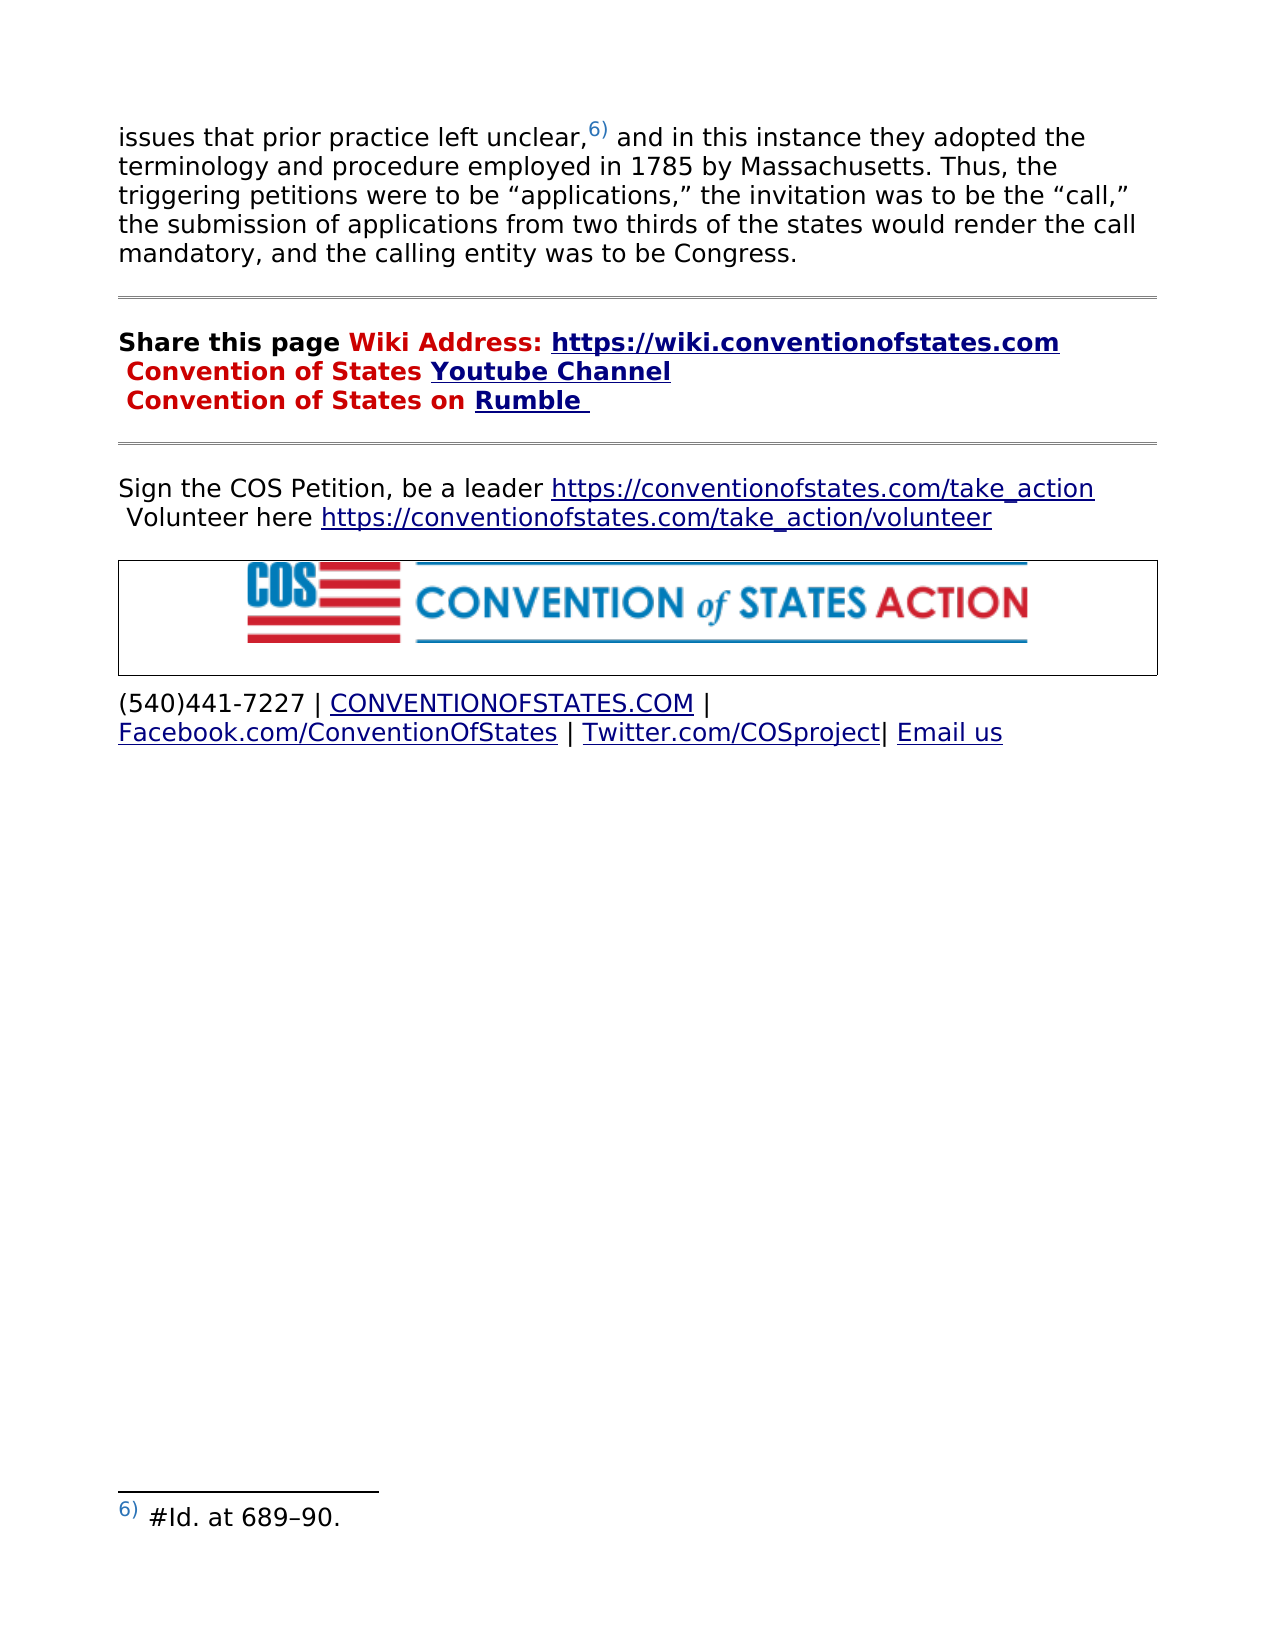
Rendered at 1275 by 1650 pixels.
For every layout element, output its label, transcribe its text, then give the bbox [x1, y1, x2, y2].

text issues that prior practice left unclear, and in this instance they adopted the terminology and procedure employed in 1785 by Massachusetts. Thus, the triggering petitions were to be “applications,” the invitation was to be the “call,” the submission of applications from two thirds of the states would render the call mandatory, and the calling entity was to be Congress. [118, 118, 1157, 269]
table_header [119, 561, 1157, 674]
text (540)441-7227 | CONVENTIONOFSTATES.COM | Facebook.com/ConventionOfStates | Twitter.com/COSproject| Email us [118, 689, 1157, 748]
text Sign the COS Petition, be a leader https://conventionofstates.com/take_action Volunteer here https://conventionofstates.com/take_action/volunteer [118, 474, 1157, 532]
text #Id. at 689–90. [118, 1498, 1157, 1532]
picture [247, 562, 1028, 643]
text Share this page Wiki Address: https://wiki.conventionofstates.com Convention of States Youtube Channel Convention of States on Rumble [118, 328, 1157, 415]
